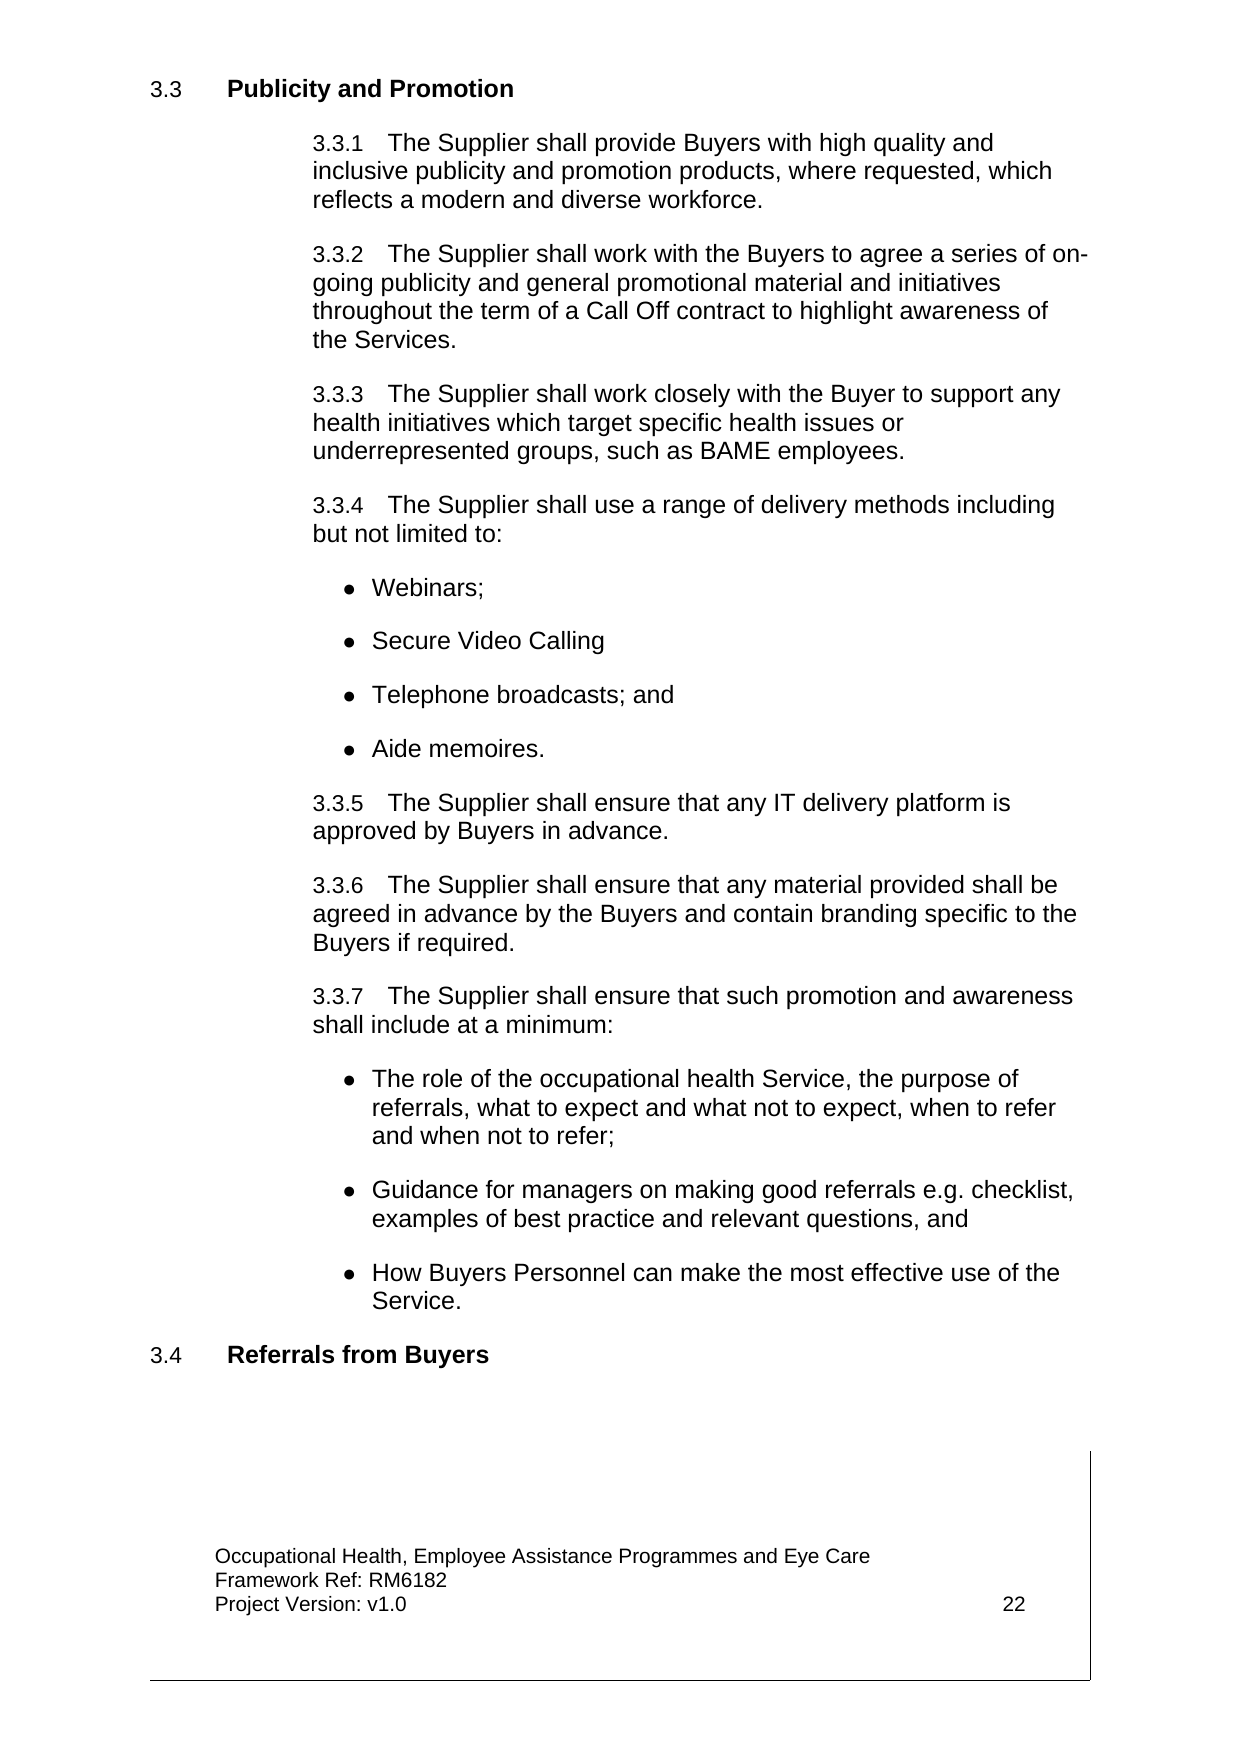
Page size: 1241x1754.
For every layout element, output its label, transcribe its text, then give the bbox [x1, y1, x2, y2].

list Aide memoires. [342, 734, 1090, 762]
list The Supplier shall ensure that such promotion and awareness shall include at a minimum: [312, 981, 1090, 1039]
list Referrals from Buyers [150, 1340, 1090, 1369]
list The Supplier shall ensure that any IT delivery platform is approved by Buyers in advance. [312, 787, 1090, 845]
list Webinars; [342, 572, 1090, 601]
list The Supplier shall work with the Buyers to agree a series of on-going publicity and general promotional material and initiatives throughout the term of a Call Off contract to highlight awareness of the Services. [312, 239, 1090, 354]
list How Buyers Personnel can make the most effective use of the Service. [342, 1257, 1090, 1315]
list Guidance for managers on making good referrals e.g. checklist, examples of best practice and relevant questions, and [342, 1175, 1090, 1232]
list The Supplier shall provide Buyers with high quality and inclusive publicity and promotion products, where requested, which reflects a modern and diverse workforce. [312, 127, 1090, 214]
list The role of the occupational health Service, the purpose of referrals, what to expect and what not to expect, when to refer and when not to refer; [342, 1064, 1090, 1150]
list The Supplier shall ensure that any material provided shall be agreed in advance by the Buyers and contain branding specific to the Buyers if required. [312, 870, 1090, 956]
list Publicity and Promotion [150, 74, 1090, 102]
list Secure Video Calling [342, 626, 1090, 655]
list Telephone broadcasts; and [342, 680, 1090, 709]
list The Supplier shall use a range of delivery methods including but not limited to: [312, 490, 1090, 547]
list The Supplier shall work closely with the Buyer to support any health initiatives which target specific health issues or underrepresented groups, such as BAME employees. [312, 379, 1090, 465]
